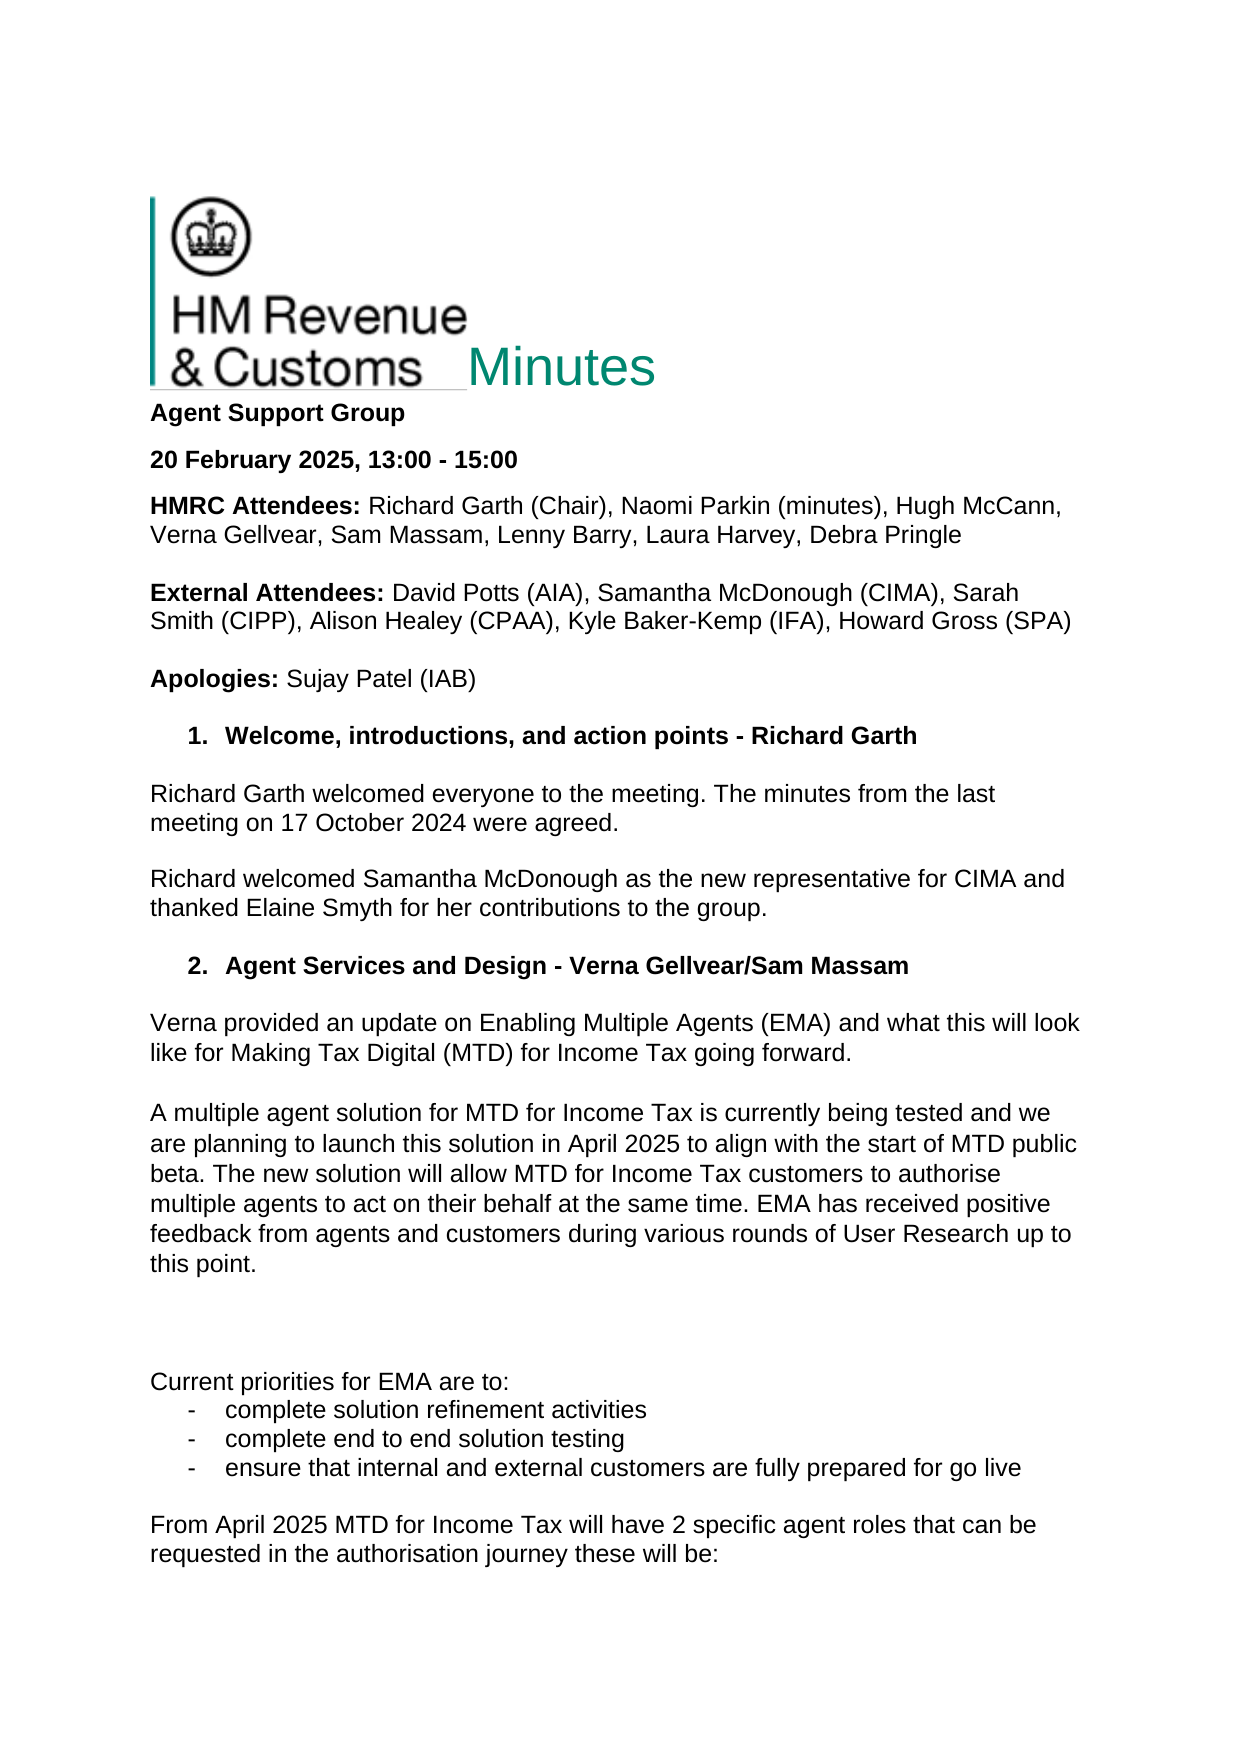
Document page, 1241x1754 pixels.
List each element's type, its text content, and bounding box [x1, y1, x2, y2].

text Richard welcomed Samantha McDonough as the new representative for CIMA and thanked Elaine Smyth for her contributions to the group. [150, 864, 1090, 922]
text Verna provided an update on Enabling Multiple Agents (EMA) and what this will look like for Making Tax Digital (MTD) for Income Tax going forward. [150, 1008, 1090, 1067]
list ensure that internal and external customers are fully prepared for go live [187, 1453, 1090, 1482]
list Welcome, introductions, and action points - Richard Garth [187, 721, 1090, 750]
text External Attendees: David Potts (AIA), Samantha McDonough (CIMA), Sarah Smith (CIPP), Alison Healey (CPAA), Kyle Baker-Kemp (IFA), Howard Gross (SPA) [150, 578, 1090, 635]
text HMRC Attendees: Richard Garth (Chair), Naomi Parkin (minutes), Hugh McCann, Verna Gellvear, Sam Massam, Lenny Barry, Laura Harvey, Debra Pringle [150, 491, 1090, 549]
text From April 2025 MTD for Income Tax will have 2 specific agent roles that can be requested in the authorisation journey these will be: [150, 1510, 1090, 1568]
text Current priorities for EMA are to: [150, 1367, 1090, 1395]
text 20 February 2025, 13:00 - 15:00 [150, 444, 1090, 473]
text A multiple agent solution for MTD for Income Tax is currently being tested and we are planning to launch this solution in April 2025 to align with the start of MTD public beta. The new solution will allow MTD for Income Tax customers to authorise multiple agents to act on their behalf at the same time. EMA has received positive feedback from agents and customers during various rounds of User Research up to this point. [150, 1098, 1090, 1278]
list complete solution refinement activities [187, 1395, 1090, 1424]
list Agent Services and Design - Verna Gellvear/Sam Massam [187, 951, 1090, 979]
list complete end to end solution testing [187, 1424, 1090, 1453]
text Apologies: Sujay Patel (IAB) [150, 664, 1090, 693]
text Richard Garth welcomed everyone to the meeting. The minutes from the last meeting on 17 October 2024 were agreed. [150, 779, 1090, 836]
text Minutes Agent Support Group [150, 334, 1090, 427]
